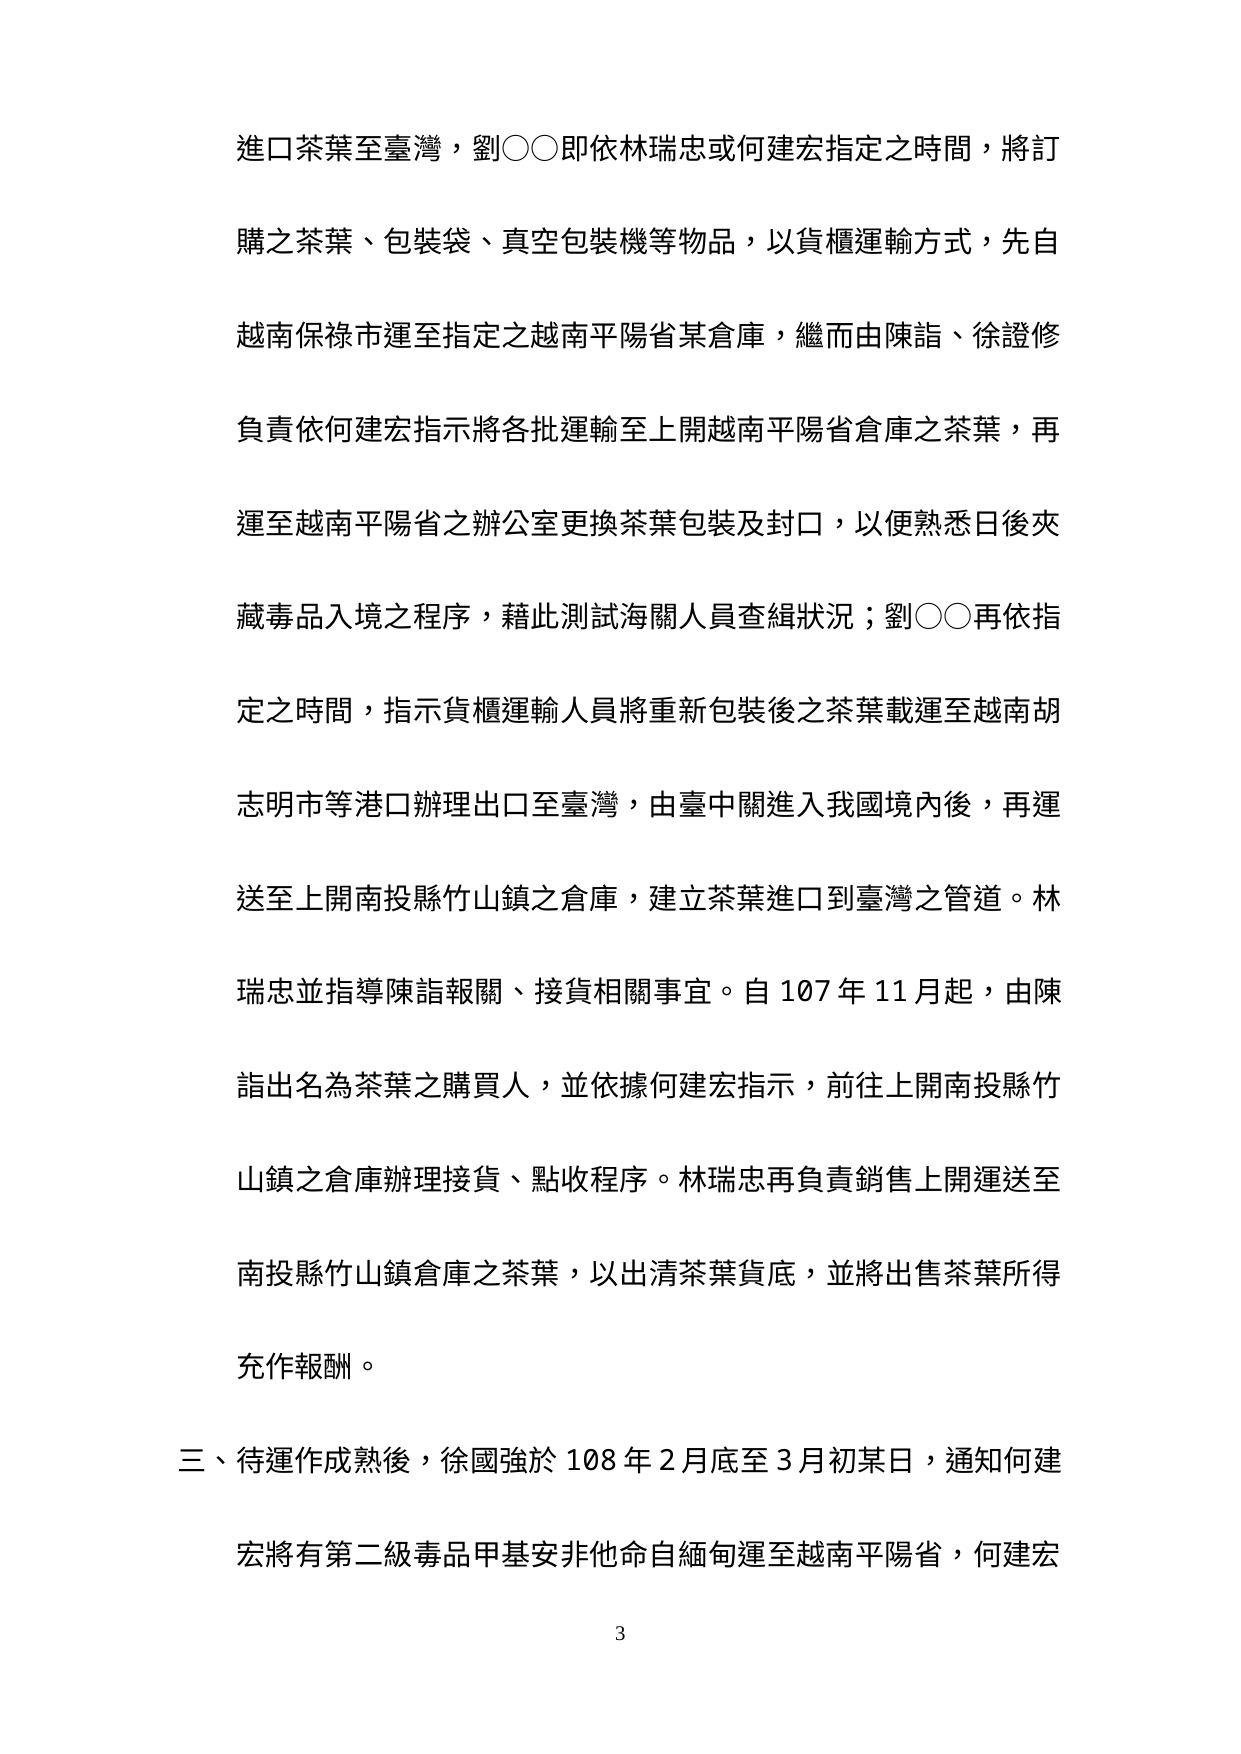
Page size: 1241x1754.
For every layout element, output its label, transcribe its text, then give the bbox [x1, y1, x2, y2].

text 三、待運作成熟後，徐國強於108年2月底至3月初某日，通知何建宏將有第二級毒品甲基安非他命自緬甸運至越南平陽省，何建宏即通知陳詣、徐證修在越南接貨。陳詣、徐證修依何建宏指示將裝載甲基安非他命之廂型車接運至越南平陽省之辦公室。何建宏、徐證修則自行或指示不知情姓名年籍不詳之工人，將業已真空包裝妥當之甲基安非他命連同富○茶廠之散裝茶葉，一併裝入制式包裝之大型茶葉袋內，外層再各用紙箱包裝以掩人耳目，共計包裝100箱，並與其他未夾藏甲基安非他命之300箱茶葉裝載至貨櫃（下統稱本案貨物）。本案貨物透過海運自越南運抵臺中港後，再運抵至上開南投縣竹山鎮之倉庫，俟陳詣及其僱用不知情之堆高機駕駛、搬運工人等於108年3月29日下午4時許始將茶葉及夾藏之毒品卸貨之際，為檢警當場查獲，並經拆開茶葉外包裝後，扣得毒品甲基安非他命共計400包（驗前總淨重402744.3公克，純質淨重394689.4公克）。 [177, 1417, 1063, 1573]
text 進口茶葉至臺灣，劉○○即依林瑞忠或何建宏指定之時間，將訂購之茶葉、包裝袋、真空包裝機等物品，以貨櫃運輸方式，先自越南保祿市運至指定之越南平陽省某倉庫，繼而由陳詣、徐證修負責依何建宏指示將各批運輸至上開越南平陽省倉庫之茶葉，再運至越南平陽省之辦公室更換茶葉包裝及封口，以便熟悉日後夾藏毒品入境之程序，藉此測試海關人員查緝狀況；劉○○再依指定之時間，指示貨櫃運輸人員將重新包裝後之茶葉載運至越南胡志明市等港口辦理出口至臺灣，由臺中關進入我國境內後，再運送至上開南投縣竹山鎮之倉庫，建立茶葉進口到臺灣之管道。林瑞忠並指導陳詣報關、接貨相關事宜。自107年11月起，由陳詣出名為茶葉之購買人，並依據何建宏指示，前往上開南投縣竹山鎮之倉庫辦理接貨、點收程序。林瑞忠再負責銷售上開運送至南投縣竹山鎮倉庫之茶葉，以出清茶葉貨底，並將出售茶葉所得充作報酬。 [177, 105, 1063, 1386]
